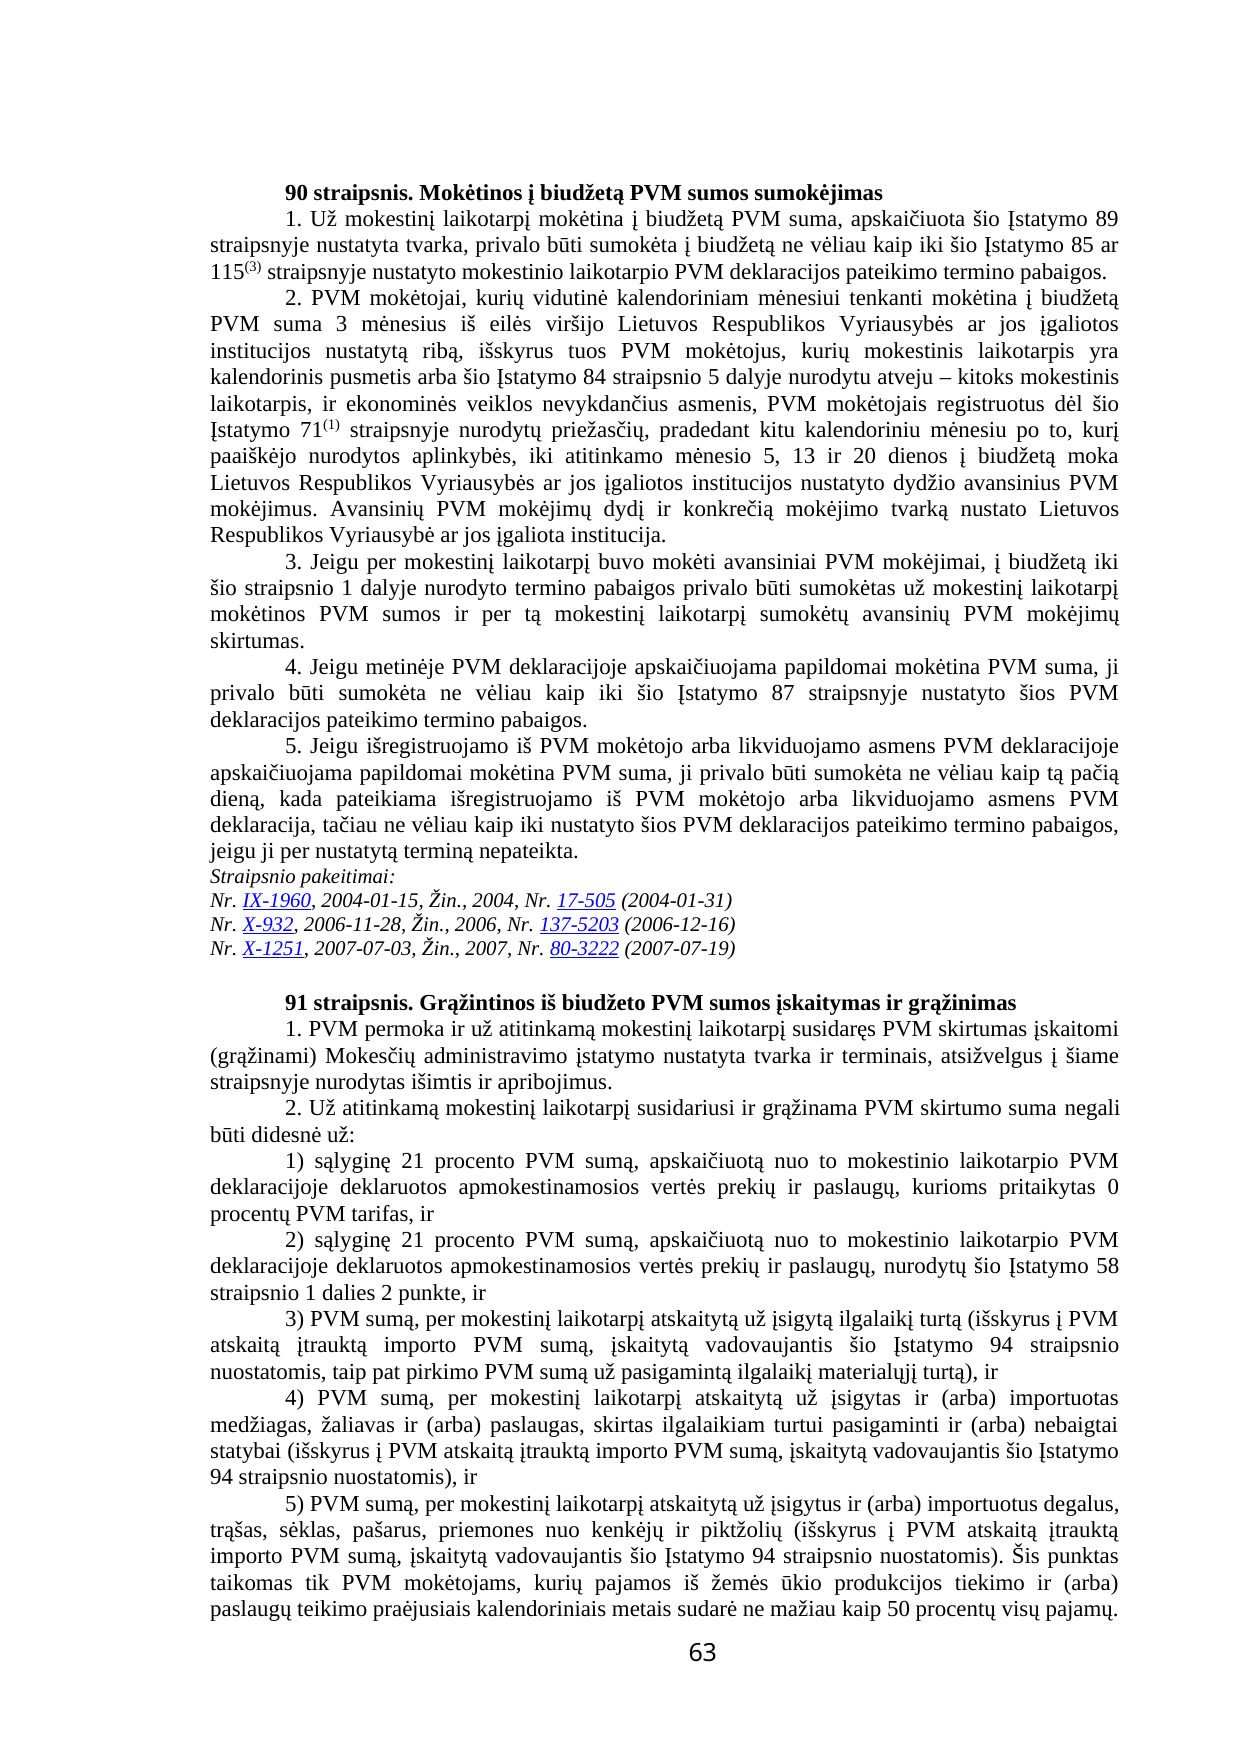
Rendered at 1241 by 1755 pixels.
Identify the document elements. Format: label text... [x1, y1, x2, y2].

text 90 straipsnis. Mokėtinos į biudžetą PVM sumos sumokėjimas [210, 179, 1120, 205]
text 5. Jeigu išregistruojamo iš PVM mokėtojo arba likviduojamo asmens PVM deklaracijoje apskaičiuojama papildomai mokėtina PVM suma, ji privalo būti sumokėta ne vėliau kaip tą pačią dieną, kada pateikiama išregistruojamo iš PVM mokėtojo arba likviduojamo asmens PVM deklaracija, tačiau ne vėliau kaip iki nustatyto šios PVM deklaracijos pateikimo termino pabaigos, jeigu ji per nustatytą terminą nepateikta. [210, 732, 1120, 864]
text 5) PVM sumą, per mokestinį laikotarpį atskaitytą už įsigytus ir (arba) importuotus degalus, trąšas, sėklas, pašarus, priemones nuo kenkėjų ir piktžolių (išskyrus į PVM atskaitą įtrauktą importo PVM sumą, įskaitytą vadovaujantis šio Įstatymo 94 straipsnio nuostatomis). Šis punktas taikomas tik PVM mokėtojams, kurių pajamos iš žemės ūkio produkcijos tiekimo ir (arba) paslaugų teikimo praėjusiais kalendoriniais metais sudarė ne mažiau kaip 50 procentų visų pajamų. [210, 1490, 1120, 1621]
text Nr. X-1251, 2007-07-03, Žin., 2007, Nr. 80-3222 (2007-07-19) [210, 936, 1120, 960]
text 1) sąlyginę 21 procento PVM sumą, apskaičiuotą nuo to mokestinio laikotarpio PVM deklaracijoje deklaruotos apmokestinamosios vertės prekių ir paslaugų, kurioms pritaikytas 0 procentų PVM tarifas, ir [210, 1147, 1120, 1226]
text 2. PVM mokėtojai, kurių vidutinė kalendoriniam mėnesiui tenkanti mokėtina į biudžetą PVM suma 3 mėnesius iš eilės viršijo Lietuvos Respublikos Vyriausybės ar jos įgaliotos institucijos nustatytą ribą, išskyrus tuos PVM mokėtojus, kurių mokestinis laikotarpis yra kalendorinis pusmetis arba šio Įstatymo 84 straipsnio 5 dalyje nurodytu atveju – kitoks mokestinis laikotarpis, ir ekonominės veiklos nevykdančius asmenis, PVM mokėtojais registruotus dėl šio Įstatymo 71(1) straipsnyje nurodytų priežasčių, pradedant kitu kalendoriniu mėnesiu po to, kurį paaiškėjo nurodytos aplinkybės, iki atitinkamo mėnesio 5, 13 ir 20 dienos į biudžetą moka Lietuvos Respublikos Vyriausybės ar jos įgaliotos institucijos nustatyto dydžio avansinius PVM mokėjimus. Avansinių PVM mokėjimų dydį ir konkrečią mokėjimo tvarką nustato Lietuvos Respublikos Vyriausybė ar jos įgaliota institucija. [210, 284, 1120, 548]
text Straipsnio pakeitimai: [210, 864, 1120, 888]
text 2. Už atitinkamą mokestinį laikotarpį susidariusi ir grąžinama PVM skirtumo suma negali būti didesnė už: [210, 1094, 1120, 1147]
text Nr. IX-1960, 2004-01-15, Žin., 2004, Nr. 17-505 (2004-01-31) [210, 888, 1120, 912]
text 3) PVM sumą, per mokestinį laikotarpį atskaitytą už įsigytą ilgalaikį turtą (išskyrus į PVM atskaitą įtrauktą importo PVM sumą, įskaitytą vadovaujantis šio Įstatymo 94 straipsnio nuostatomis, taip pat pirkimo PVM sumą už pasigamintą ilgalaikį materialųjį turtą), ir [210, 1305, 1120, 1384]
text 4) PVM sumą, per mokestinį laikotarpį atskaitytą už įsigytas ir (arba) importuotas medžiagas, žaliavas ir (arba) paslaugas, skirtas ilgalaikiam turtui pasigaminti ir (arba) nebaigtai statybai (išskyrus į PVM atskaitą įtrauktą importo PVM sumą, įskaitytą vadovaujantis šio Įstatymo 94 straipsnio nuostatomis), ir [210, 1384, 1120, 1490]
text 91 straipsnis. Grąžintinos iš biudžeto PVM sumos įskaitymas ir grąžinimas [210, 989, 1120, 1015]
text 4. Jeigu metinėje PVM deklaracijoje apskaičiuojama papildomai mokėtina PVM suma, ji privalo būti sumokėta ne vėliau kaip iki šio Įstatymo 87 straipsnyje nustatyto šios PVM deklaracijos pateikimo termino pabaigos. [210, 653, 1120, 732]
text 3. Jeigu per mokestinį laikotarpį buvo mokėti avansiniai PVM mokėjimai, į biudžetą iki šio straipsnio 1 dalyje nurodyto termino pabaigos privalo būti sumokėtas už mokestinį laikotarpį mokėtinos PVM sumos ir per tą mokestinį laikotarpį sumokėtų avansinių PVM mokėjimų skirtumas. [210, 548, 1120, 653]
text 2) sąlyginę 21 procento PVM sumą, apskaičiuotą nuo to mokestinio laikotarpio PVM deklaracijoje deklaruotos apmokestinamosios vertės prekių ir paslaugų, nurodytų šio Įstatymo 58 straipsnio 1 dalies 2 punkte, ir [210, 1226, 1120, 1305]
text 1. Už mokestinį laikotarpį mokėtina į biudžetą PVM suma, apskaičiuota šio Įstatymo 89 straipsnyje nustatyta tvarka, privalo būti sumokėta į biudžetą ne vėliau kaip iki šio Įstatymo 85 ar 115(3) straipsnyje nustatyto mokestinio laikotarpio PVM deklaracijos pateikimo termino pabaigos. [210, 205, 1120, 284]
text Nr. X-932, 2006-11-28, Žin., 2006, Nr. 137-5203 (2006-12-16) [210, 912, 1120, 936]
text 1. PVM permoka ir už atitinkamą mokestinį laikotarpį susidaręs PVM skirtumas įskaitomi (grąžinami) Mokesčių administravimo įstatymo nustatyta tvarka ir terminais, atsižvelgus į šiame straipsnyje nurodytas išimtis ir apribojimus. [210, 1015, 1120, 1094]
